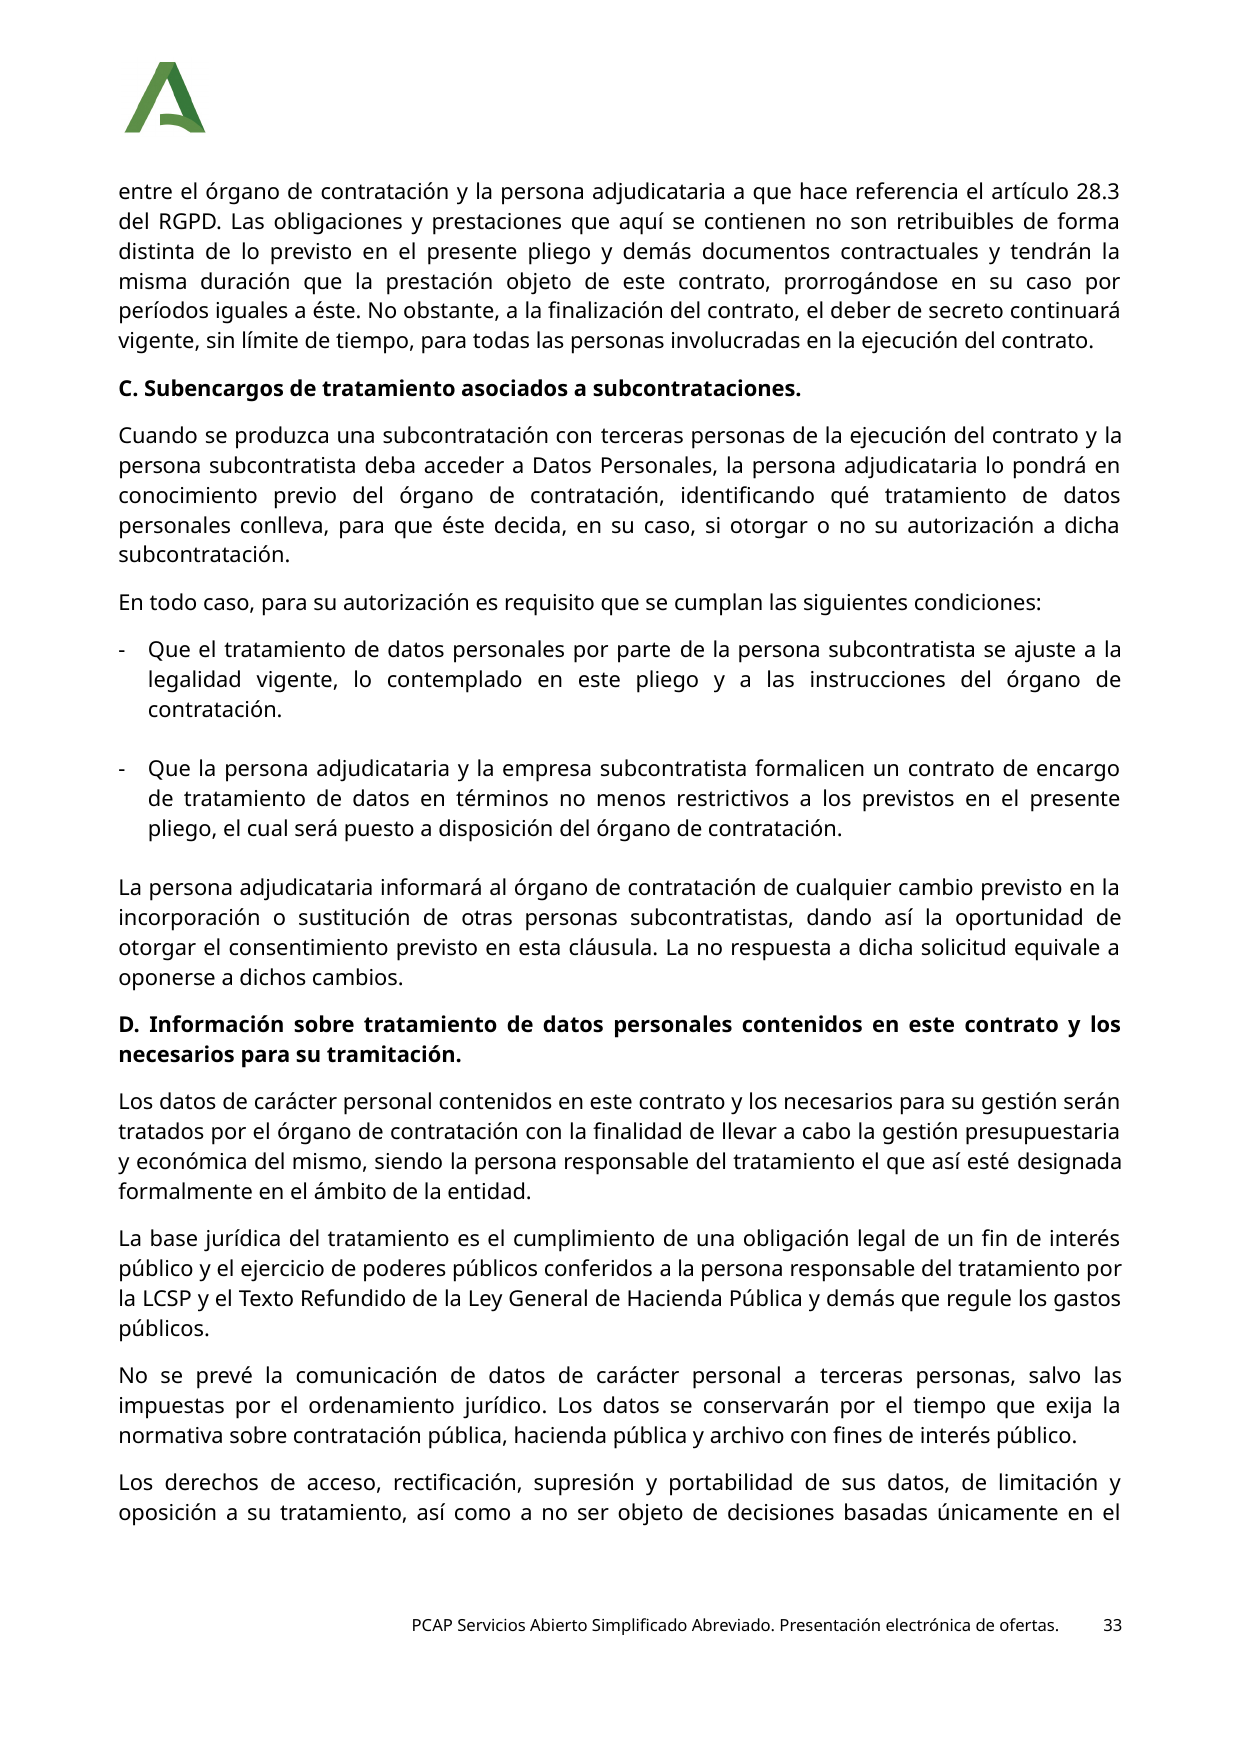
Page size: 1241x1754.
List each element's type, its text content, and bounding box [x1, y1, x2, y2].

text - Que el tratamiento de datos personales por parte de la persona subcontratista se ajuste a la legalidad vigente, lo contemplado en este pliego y a las instrucciones del órgano de contratación. [118, 634, 1122, 724]
text No se prevé la comunicación de datos de carácter personal a terceras personas, salvo las impuestas por el ordenamiento jurídico. Los datos se conservarán por el tiempo que exija la normativa sobre contratación pública, hacienda pública y archivo con fines de interés público. [118, 1360, 1122, 1449]
text Los datos de carácter personal contenidos en este contrato y los necesarios para su gestión serán tratados por el órgano de contratación con la finalidad de llevar a cabo la gestión presupuestaria y económica del mismo, siendo la persona responsable del tratamiento el que así esté designada formalmente en el ámbito de la entidad. [118, 1086, 1122, 1206]
text Los derechos de acceso, rectificación, supresión y portabilidad de sus datos, de limitación y oposición a su tratamiento, así como a no ser objeto de decisiones basadas únicamente en el [118, 1467, 1122, 1527]
text La persona adjudicataria informará al órgano de contratación de cualquier cambio previsto en la incorporación o sustitución de otras personas subcontratistas, dando así la oportunidad de otorgar el consentimiento previsto en esta cláusula. La no respuesta a dicha solicitud equivale a oponerse a dichos cambios. [118, 872, 1122, 991]
text entre el órgano de contratación y la persona adjudicataria a que hace referencia el artículo 28.3 del RGPD. Las obligaciones y prestaciones que aquí se contienen no son retribuibles de forma distinta de lo previsto en el presente pliego y demás documentos contractuales y tendrán la misma duración que la prestación objeto de este contrato, prorrogándose en su caso por períodos iguales a éste. No obstante, a la finalización del contrato, el deber de secreto continuará vigente, sin límite de tiempo, para todas las personas involucradas en la ejecución del contrato. [118, 176, 1122, 355]
text D. Información sobre tratamiento de datos personales contenidos en este contrato y los necesarios para su tramitación. [118, 1009, 1122, 1069]
picture [120, 57, 210, 137]
text C. Subencargos de tratamiento asociados a subcontrataciones. [118, 373, 1122, 403]
text En todo caso, para su autorización es requisito que se cumplan las siguientes condiciones: [118, 587, 1122, 617]
text La base jurídica del tratamiento es el cumplimiento de una obligación legal de un fin de interés público y el ejercicio de poderes públicos conferidos a la persona responsable del tratamiento por la LCSP y el Texto Refundido de la Ley General de Hacienda Pública y demás que regule los gastos públicos. [118, 1223, 1122, 1342]
text Cuando se produzca una subcontratación con terceras personas de la ejecución del contrato y la persona subcontratista deba acceder a Datos Personales, la persona adjudicataria lo pondrá en conocimiento previo del órgano de contratación, identificando qué tratamiento de datos personales conlleva, para que éste decida, en su caso, si otorgar o no su autorización a dicha subcontratación. [118, 420, 1122, 569]
text - Que la persona adjudicataria y la empresa subcontratista formalicen un contrato de encargo de tratamiento de datos en términos no menos restrictivos a los previstos en el presente pliego, el cual será puesto a disposición del órgano de contratación. [118, 753, 1122, 843]
